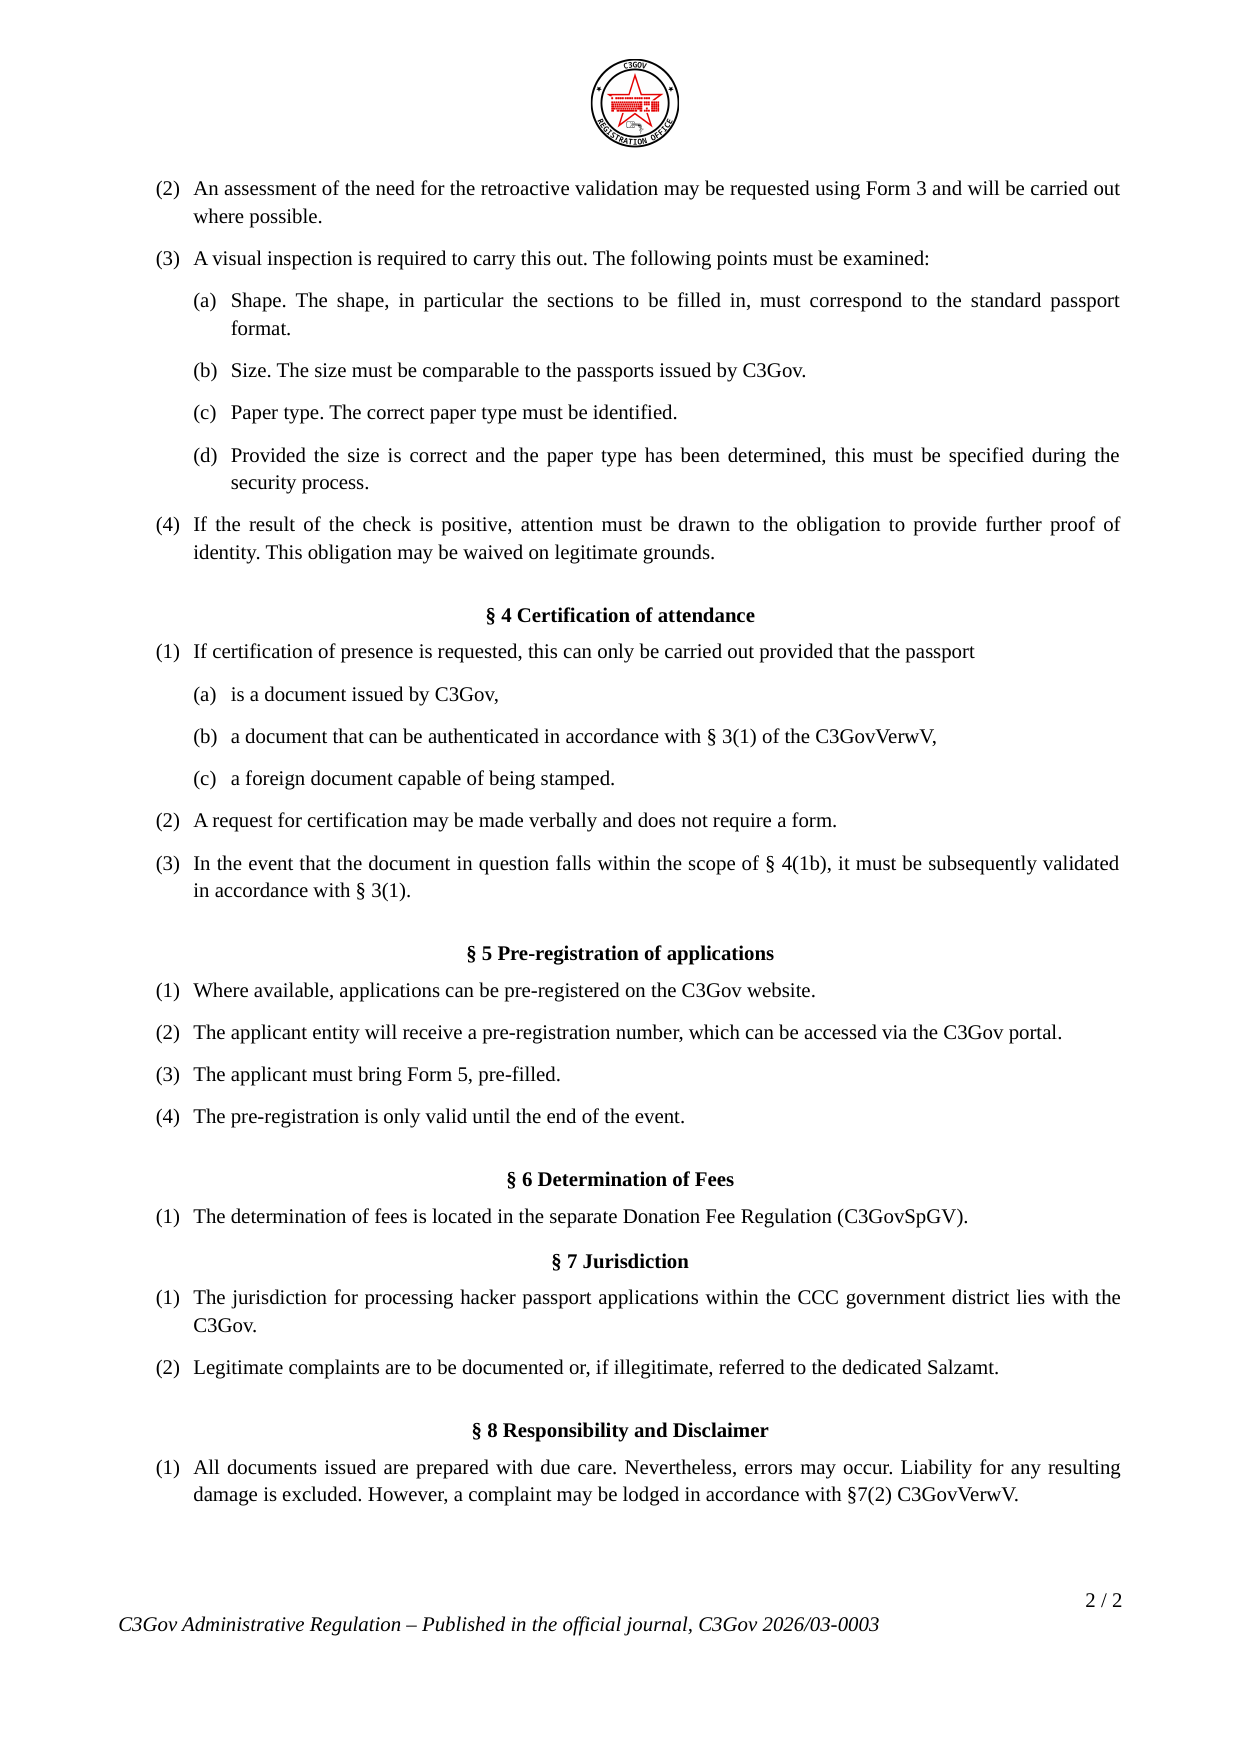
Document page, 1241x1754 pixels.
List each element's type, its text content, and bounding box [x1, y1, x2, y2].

list a foreign document capable of being stamped. [193, 766, 1122, 790]
list Where available, applications can be pre-registered on the C3Gov website. [156, 978, 1122, 1002]
list Size. The size must be comparable to the passports issued by C3Gov. [193, 358, 1122, 382]
list The jurisdiction for processing hacker passport applications within the CCC government district lies with the C3Gov. [156, 1285, 1122, 1337]
list In the event that the document in question falls within the scope of § 4(1b), it must be subsequently validated in accordance with § 3(1). [156, 850, 1122, 902]
list A request for certification may be made verbally and does not require a form. [156, 808, 1122, 832]
subtitle § 5 Pre-registration of applications [118, 941, 1122, 965]
list Paper type. The correct paper type must be identified. [193, 400, 1122, 424]
subtitle § 4 Certification of attendance [118, 603, 1122, 627]
list Legitimate complaints are to be documented or, if illegitimate, referred to the dedicated Salzamt. [156, 1355, 1122, 1379]
list The pre-registration is only valid until the end of the event. [156, 1104, 1122, 1128]
list The applicant entity will receive a pre-registration number, which can be accessed via the C3Gov portal. [156, 1020, 1122, 1044]
list If the result of the check is positive, attention must be drawn to the obligation to provide further proof of identity. This obligation may be waived on legitimate grounds. [156, 512, 1122, 564]
list An assessment of the need for the retroactive validation may be requested using Form 3 and will be carried out where possible. [156, 176, 1122, 228]
list is a document issued by C3Gov, [193, 682, 1122, 706]
subtitle § 8 Responsibility and Disclaimer [118, 1418, 1122, 1442]
list If certification of presence is requested, this can only be carried out provided that the passport [156, 639, 1122, 663]
list The determination of fees is located in the separate Donation Fee Regulation (C3GovSpGV). [156, 1204, 1122, 1228]
subtitle § 6 Determination of Fees [118, 1167, 1122, 1191]
list a document that can be authenticated in accordance with § 3(1) of the C3GovVerwV, [193, 724, 1122, 748]
picture [590, 59, 680, 148]
list A visual inspection is required to carry this out. The following points must be examined: [156, 246, 1122, 270]
subtitle § 7 Jurisdiction [118, 1249, 1122, 1273]
list The applicant must bring Form 5, pre-filled. [156, 1062, 1122, 1086]
list All documents issued are prepared with due care. Nevertheless, errors may occur. Liability for any resulting damage is excluded. However, a complaint may be lodged in accordance with §7(2) C3GovVerwV. [156, 1454, 1122, 1506]
list Provided the size is correct and the paper type has been determined, this must be specified during the security process. [193, 442, 1122, 494]
list Shape. The shape, in particular the sections to be filled in, must correspond to the standard passport format. [193, 288, 1122, 340]
